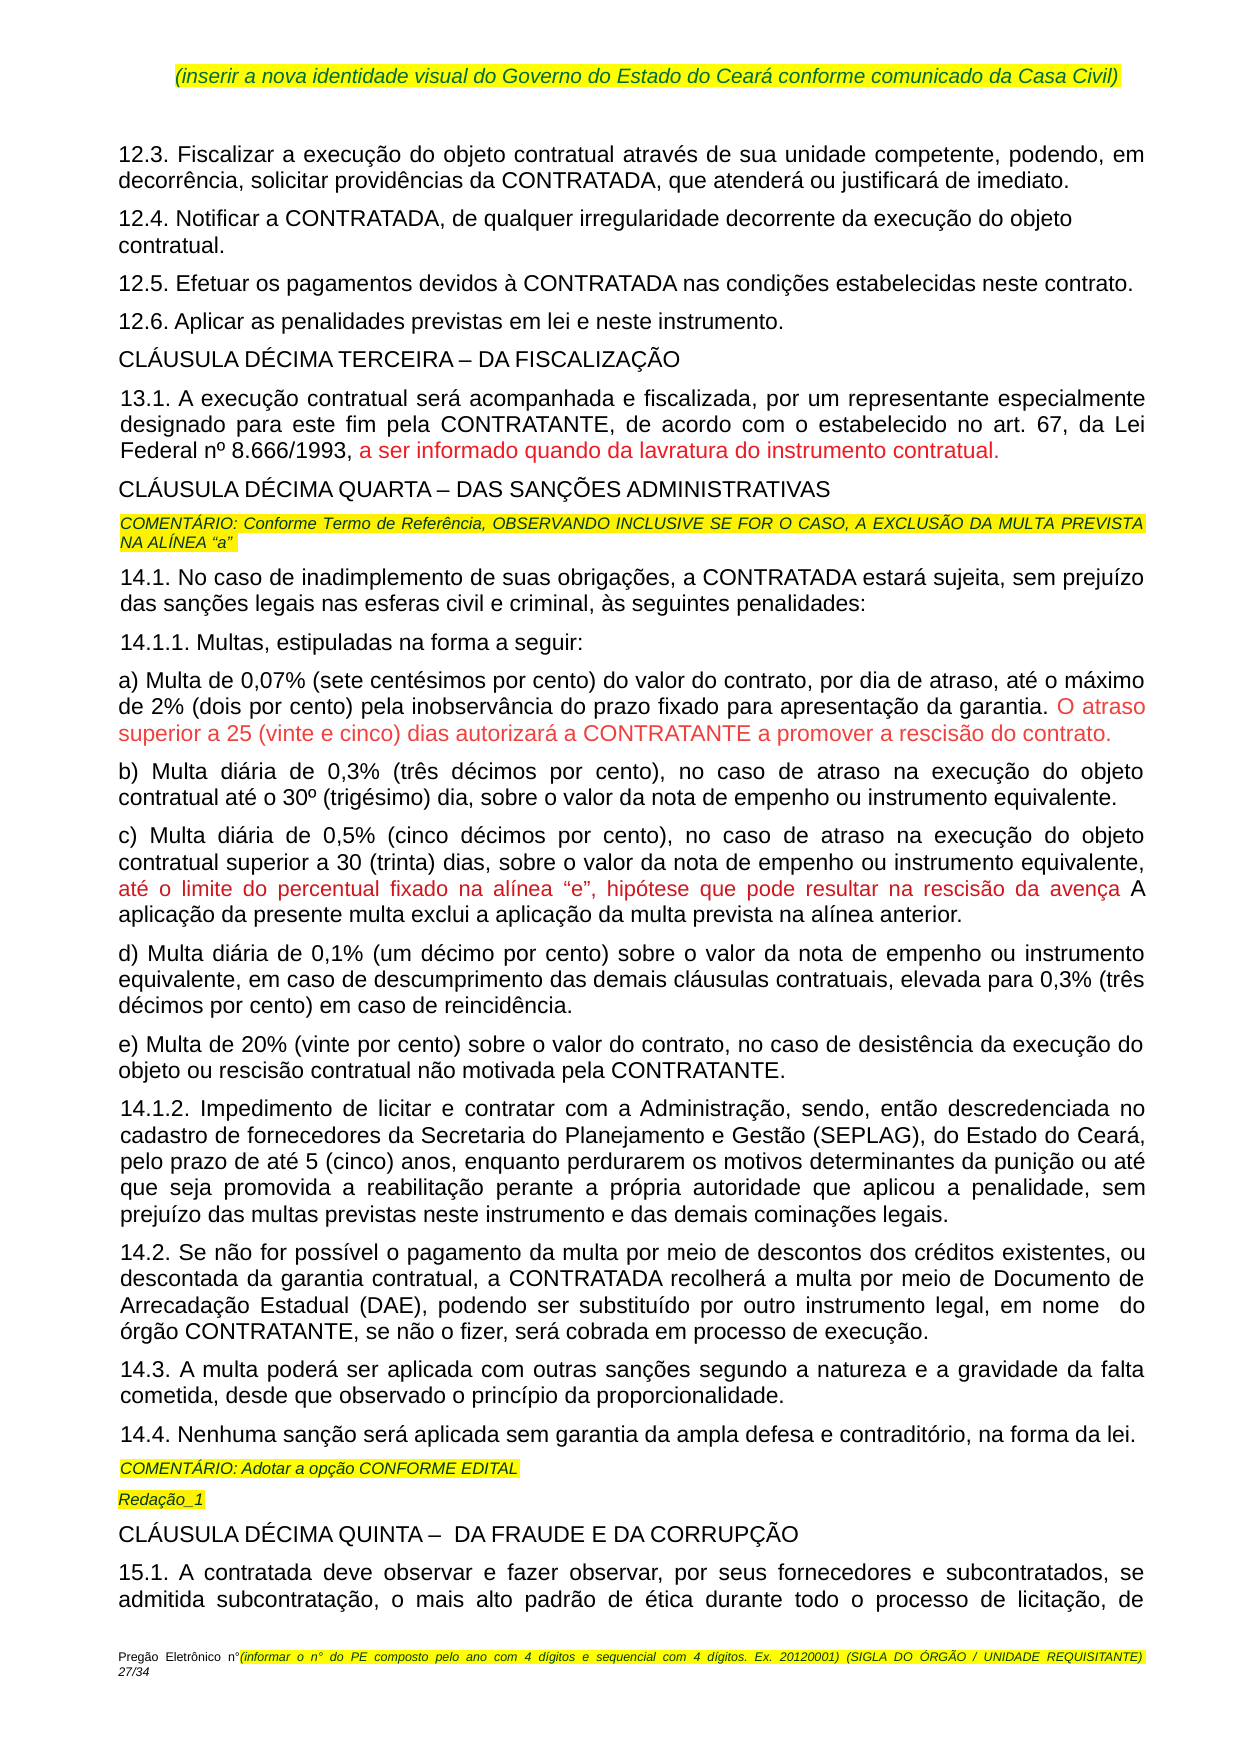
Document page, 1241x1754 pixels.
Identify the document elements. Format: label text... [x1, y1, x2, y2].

text 14.2. Se não for possível o pagamento da multa por meio de descontos dos créditos existentes, ou descontada da garantia contratual, a CONTRATADA recolherá a multa por meio de Documento de Arrecadação Estadual (DAE), podendo ser substituído por outro instrumento legal, em nome do órgão CONTRATANTE, se não o fizer, será cobrada em processo de execução. [120, 1239, 1146, 1344]
text 12.5. Efetuar os pagamentos devidos à CONTRATADA nas condições estabelecidas neste contrato. [118, 270, 1146, 296]
text COMENTÁRIO: Adotar a opção CONFORME EDITAL [120, 1459, 1146, 1478]
text d) Multa diária de 0,1% (um décimo por cento) sobre o valor da nota de empenho ou instrumento equivalente, em caso de descumprimento das demais cláusulas contratuais, elevada para 0,3% (três décimos por cento) em caso de reincidência. [118, 940, 1146, 1019]
text 12.4. Notificar a CONTRATADA, de qualquer irregularidade decorrente da execução do objeto contratual. [118, 205, 1146, 258]
text CLÁUSULA DÉCIMA QUARTA – DAS SANÇÕES ADMINISTRATIVAS [118, 476, 1146, 502]
text 14.1.1. Multas, estipuladas na forma a seguir: [120, 629, 1146, 655]
text 14.4. Nenhuma sanção será aplicada sem garantia da ampla defesa e contraditório, na forma da lei. [120, 1421, 1146, 1447]
text 14.1. No caso de inadimplemento de suas obrigações, a CONTRATADA estará sujeita, sem prejuízo das sanções legais nas esferas civil e criminal, às seguintes penalidades: [120, 564, 1146, 617]
text 12.3. Fiscalizar a execução do objeto contratual através de sua unidade competente, podendo, em decorrência, solicitar providências da CONTRATADA, que atenderá ou justificará de imediato. [118, 141, 1146, 193]
text COMENTÁRIO: Conforme Termo de Referência, OBSERVANDO INCLUSIVE SE FOR O CASO, A EXCLUSÃO DA MULTA PREVISTA NA ALÍNEA “a” [120, 514, 1146, 552]
text CLÁUSULA DÉCIMA QUINTA – DA FRAUDE E DA CORRUPÇÃO [118, 1521, 1146, 1547]
text 14.1.2. Impedimento de licitar e contratar com a Administração, sendo, então descredenciada no cadastro de fornecedores da Secretaria do Planejamento e Gestão (SEPLAG), do Estado do Ceará, pelo prazo de até 5 (cinco) anos, enquanto perdurarem os motivos determinantes da punição ou até que seja promovida a reabilitação perante a própria autoridade que aplicou a penalidade, sem prejuízo das multas previstas neste instrumento e das demais cominações legais. [120, 1095, 1146, 1227]
text 14.3. A multa poderá ser aplicada com outras sanções segundo a natureza e a gravidade da falta cometida, desde que observado o princípio da proporcionalidade. [120, 1356, 1146, 1409]
text 15.1. A contratada deve observar e fazer observar, por seus fornecedores e subcontratados, se admitida subcontratação, o mais alto padrão de ética durante todo o processo de licitação, de [118, 1559, 1146, 1612]
text Redação_1 [118, 1490, 1147, 1509]
text 12.6. Aplicar as penalidades previstas em lei e neste instrumento. [118, 308, 1146, 334]
text CLÁUSULA DÉCIMA TERCEIRA – DA FISCALIZAÇÃO [118, 346, 1146, 373]
text e) Multa de 20% (vinte por cento) sobre o valor do contrato, no caso de desistência da execução do objeto ou rescisão contratual não motivada pela CONTRATANTE. [118, 1031, 1146, 1083]
text a) Multa de 0,07% (sete centésimos por cento) do valor do contrato, por dia de atraso, até o máximo de 2% (dois por cento) pela inobservância do prazo fixado para apresentação da garantia. O atraso superior a 25 (vinte e cinco) dias autorizará a CONTRATANTE a promover a rescisão do contrato. [118, 667, 1146, 746]
text c) Multa diária de 0,5% (cinco décimos por cento), no caso de atraso na execução do objeto contratual superior a 30 (trinta) dias, sobre o valor da nota de empenho ou instrumento equivalente, até o limite do percentual fixado na alínea “e”, hipótese que pode resultar na rescisão da avença A aplicação da presente multa exclui a aplicação da multa prevista na alínea anterior. [118, 822, 1146, 928]
text b) Multa diária de 0,3% (três décimos por cento), no caso de atraso na execução do objeto contratual até o 30º (trigésimo) dia, sobre o valor da nota de empenho ou instrumento equivalente. [118, 758, 1146, 811]
text 13.1. A execução contratual será acompanhada e fiscalizada, por um representante especialmente designado para este fim pela CONTRATANTE, de acordo com o estabelecido no art. 67, da Lei Federal nº 8.666/1993, a ser informado quando da lavratura do instrumento contratual. [120, 385, 1146, 464]
